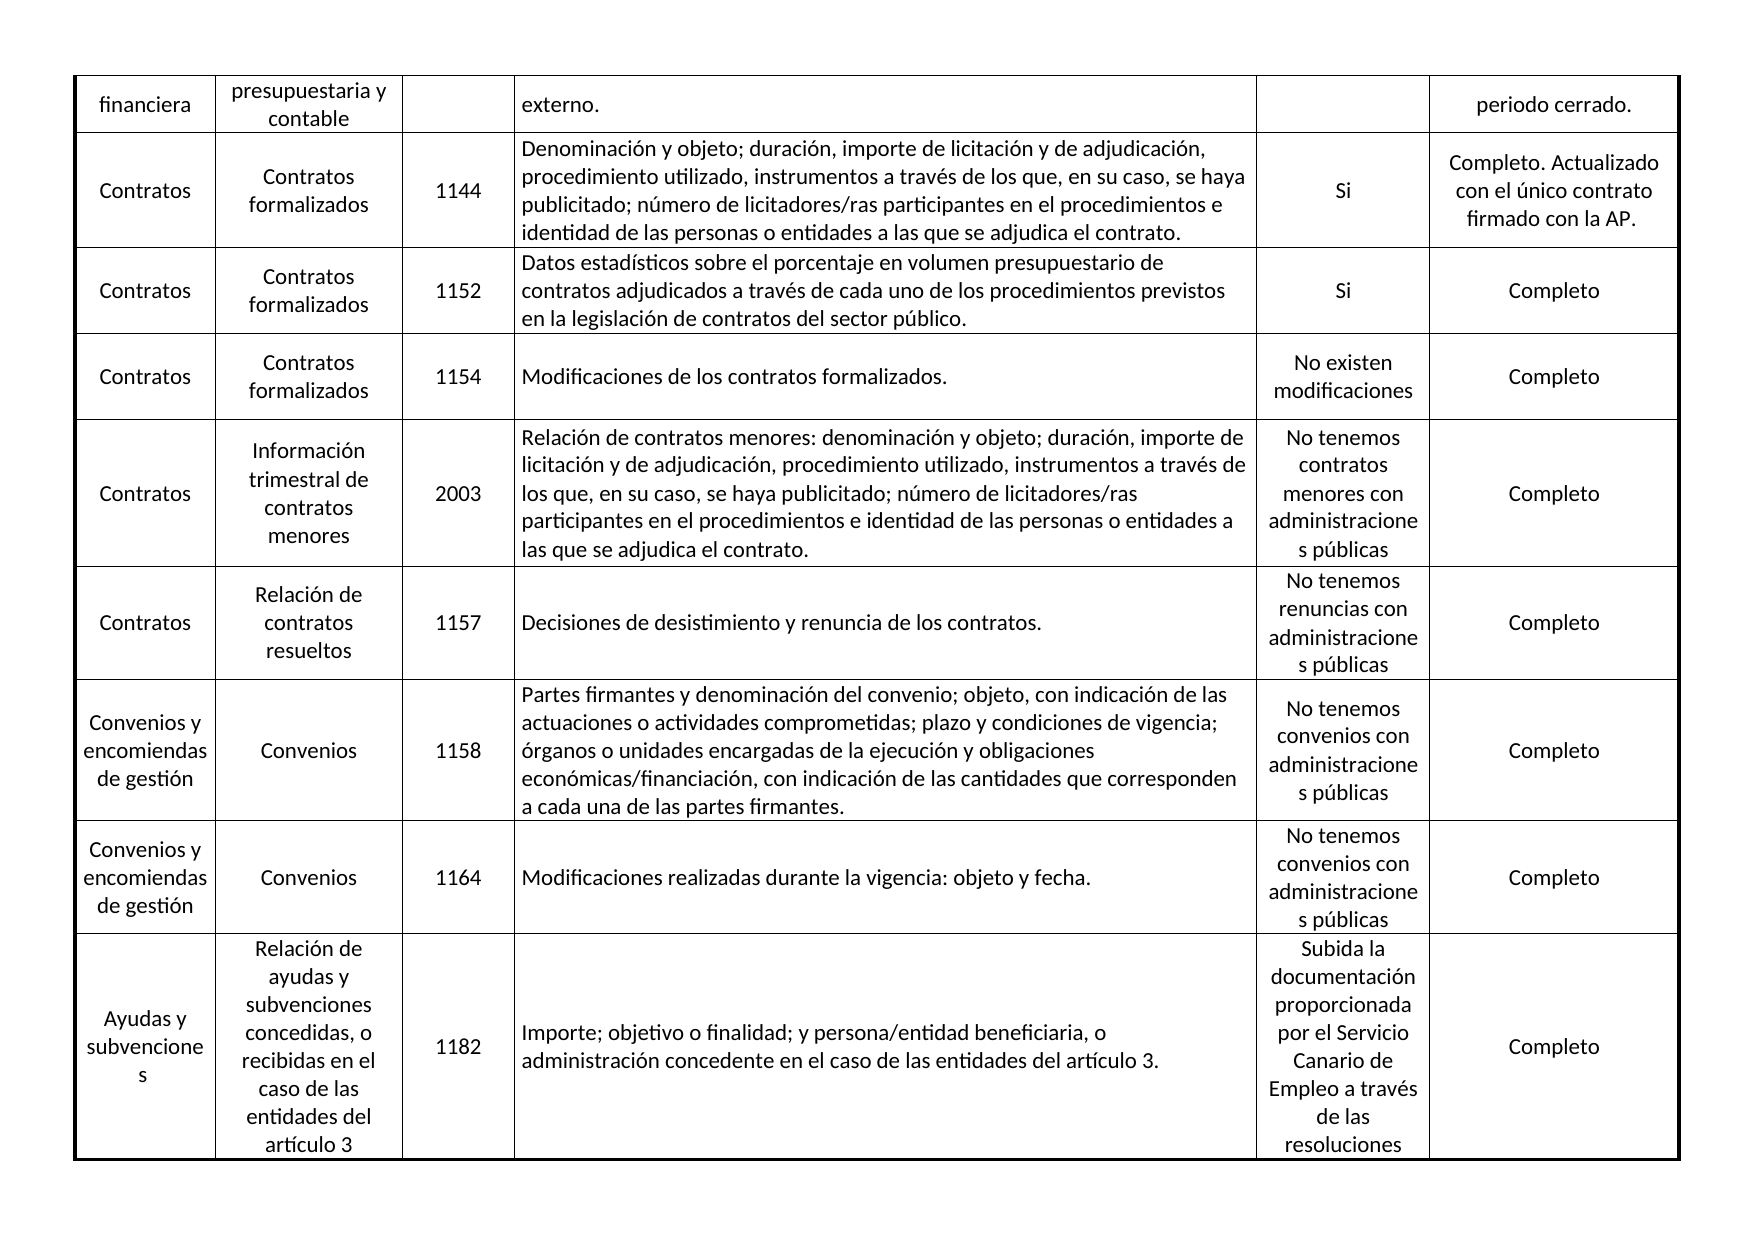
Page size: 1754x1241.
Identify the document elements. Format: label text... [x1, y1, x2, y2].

table_cell Modificaciones realizadas durante la vigencia: objeto y fecha. [515, 821, 1256, 933]
table_cell 1154 [403, 334, 514, 419]
table_cell Ayudas y subvenciones [77, 934, 215, 1158]
table_cell 1158 [403, 680, 514, 820]
table_cell Contratos [77, 248, 215, 333]
table_cell 1152 [403, 248, 514, 333]
table_cell externo. [515, 76, 1256, 132]
table_cell financiera [77, 76, 215, 132]
table_cell No existen modificaciones [1257, 334, 1429, 419]
table_cell periodo cerrado. [1430, 76, 1677, 132]
table_cell No tenemos convenios con administraciones públicas [1257, 821, 1429, 933]
table_cell No tenemos renuncias con administraciones públicas [1257, 567, 1429, 679]
table_cell Importe; objetivo o finalidad; y persona/entidad beneficiaria, o administración concedente en el caso de las entidades del artículo 3. [515, 934, 1256, 1158]
table_cell Denominación y objeto; duración, importe de licitación y de adjudicación, procedimiento utilizado, instrumentos a través de los que, en su caso, se haya publicitado; número de licitadores/ras participantes en el procedimientos e identidad de las personas o entidades a las que se adjudica el contrato. [515, 133, 1256, 247]
table_cell Contratos [77, 567, 215, 679]
table_cell [1257, 76, 1429, 132]
table_cell Convenios y encomiendas de gestión [77, 821, 215, 933]
table_cell Si [1257, 133, 1429, 247]
table_cell 1144 [403, 133, 514, 247]
table_cell Contratos formalizados [216, 133, 402, 247]
table_cell Convenios [216, 680, 402, 820]
table_cell Convenios [216, 821, 402, 933]
table_cell Completo [1430, 680, 1677, 820]
table_cell Completo [1430, 334, 1677, 419]
table_cell 1164 [403, 821, 514, 933]
table_cell Si [1257, 248, 1429, 333]
table_cell Completo. Actualizado con el único contrato firmado con la AP. [1430, 133, 1677, 247]
table_cell 2003 [403, 420, 514, 566]
table_cell Completo [1430, 567, 1677, 679]
table_cell Relación de ayudas y subvenciones concedidas, o recibidas en el caso de las entidades del artículo 3 [216, 934, 402, 1158]
table_cell [403, 76, 514, 132]
table_cell Información trimestral de contratos menores [216, 420, 402, 566]
table_cell Subida la documentación proporcionada por el Servicio Canario de Empleo a través de las resoluciones [1257, 934, 1429, 1158]
table_cell Decisiones de desistimiento y renuncia de los contratos. [515, 567, 1256, 679]
table_cell No tenemos convenios con administraciones públicas [1257, 680, 1429, 820]
table_cell 1157 [403, 567, 514, 679]
table_cell Contratos [77, 420, 215, 566]
table_cell Relación de contratos resueltos [216, 567, 402, 679]
table_cell 1182 [403, 934, 514, 1158]
table_cell presupuestaria y contable [216, 76, 402, 132]
table_cell Contratos formalizados [216, 334, 402, 419]
table_cell Partes firmantes y denominación del convenio; objeto, con indicación de las actuaciones o actividades comprometidas; plazo y condiciones de vigencia; órganos o unidades encargadas de la ejecución y obligaciones económicas/financiación, con indicación de las cantidades que corresponden a cada una de las partes firmantes. [515, 680, 1256, 820]
table_cell Completo [1430, 420, 1677, 566]
table_cell Completo [1430, 821, 1677, 933]
table_cell Modificaciones de los contratos formalizados. [515, 334, 1256, 419]
table_cell Contratos formalizados [216, 248, 402, 333]
table_cell Contratos [77, 133, 215, 247]
table_cell Relación de contratos menores: denominación y objeto; duración, importe de licitación y de adjudicación, procedimiento utilizado, instrumentos a través de los que, en su caso, se haya publicitado; número de licitadores/ras participantes en el procedimientos e identidad de las personas o entidades a las que se adjudica el contrato. [515, 420, 1256, 566]
table_cell Completo [1430, 248, 1677, 333]
table_cell Datos estadísticos sobre el porcentaje en volumen presupuestario de contratos adjudicados a través de cada uno de los procedimientos previstos en la legislación de contratos del sector público. [515, 248, 1256, 333]
table_cell Convenios y encomiendas de gestión [77, 680, 215, 820]
table_cell Contratos [77, 334, 215, 419]
table_cell Completo [1430, 934, 1677, 1158]
table_cell No tenemos contratos menores con administraciones públicas [1257, 420, 1429, 566]
